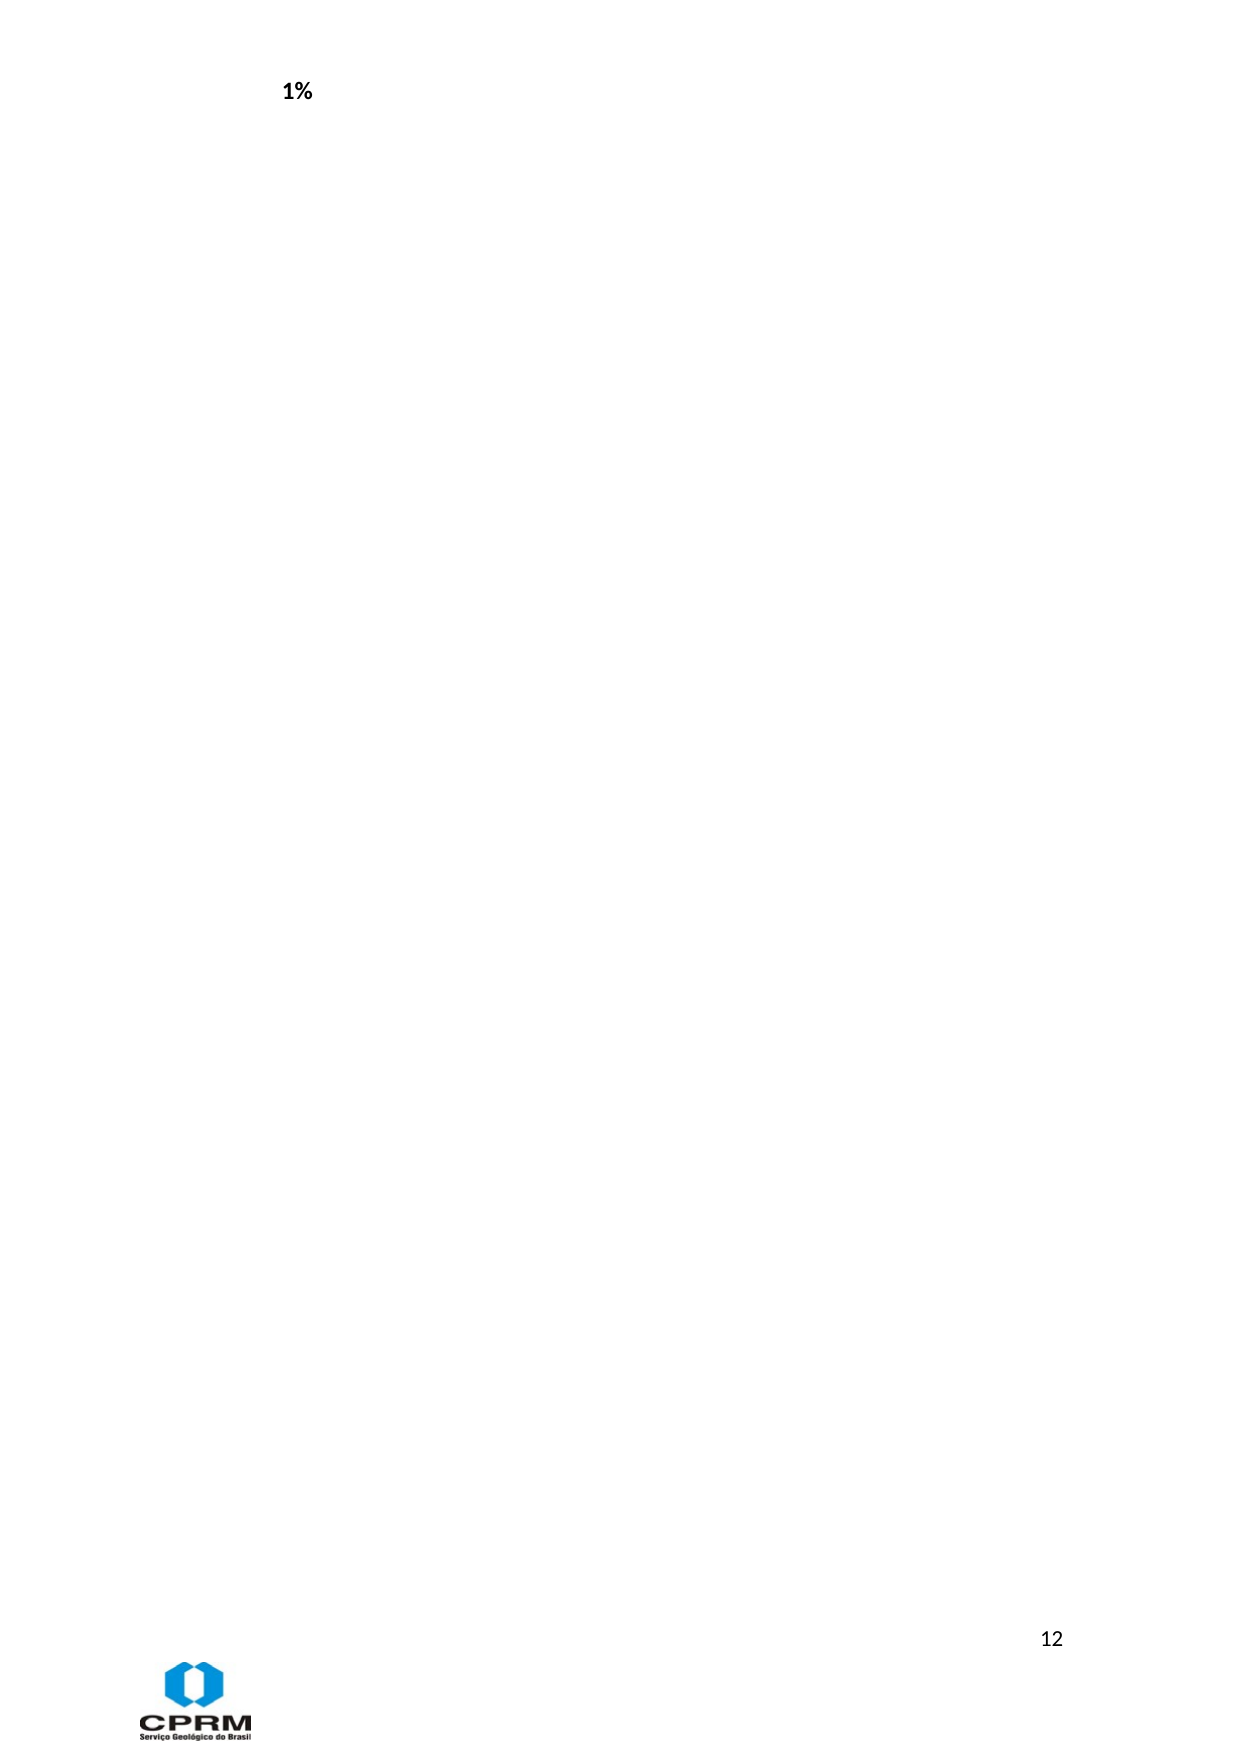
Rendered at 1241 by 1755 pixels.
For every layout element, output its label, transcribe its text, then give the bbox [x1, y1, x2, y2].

text 1% [282, 75, 1155, 106]
